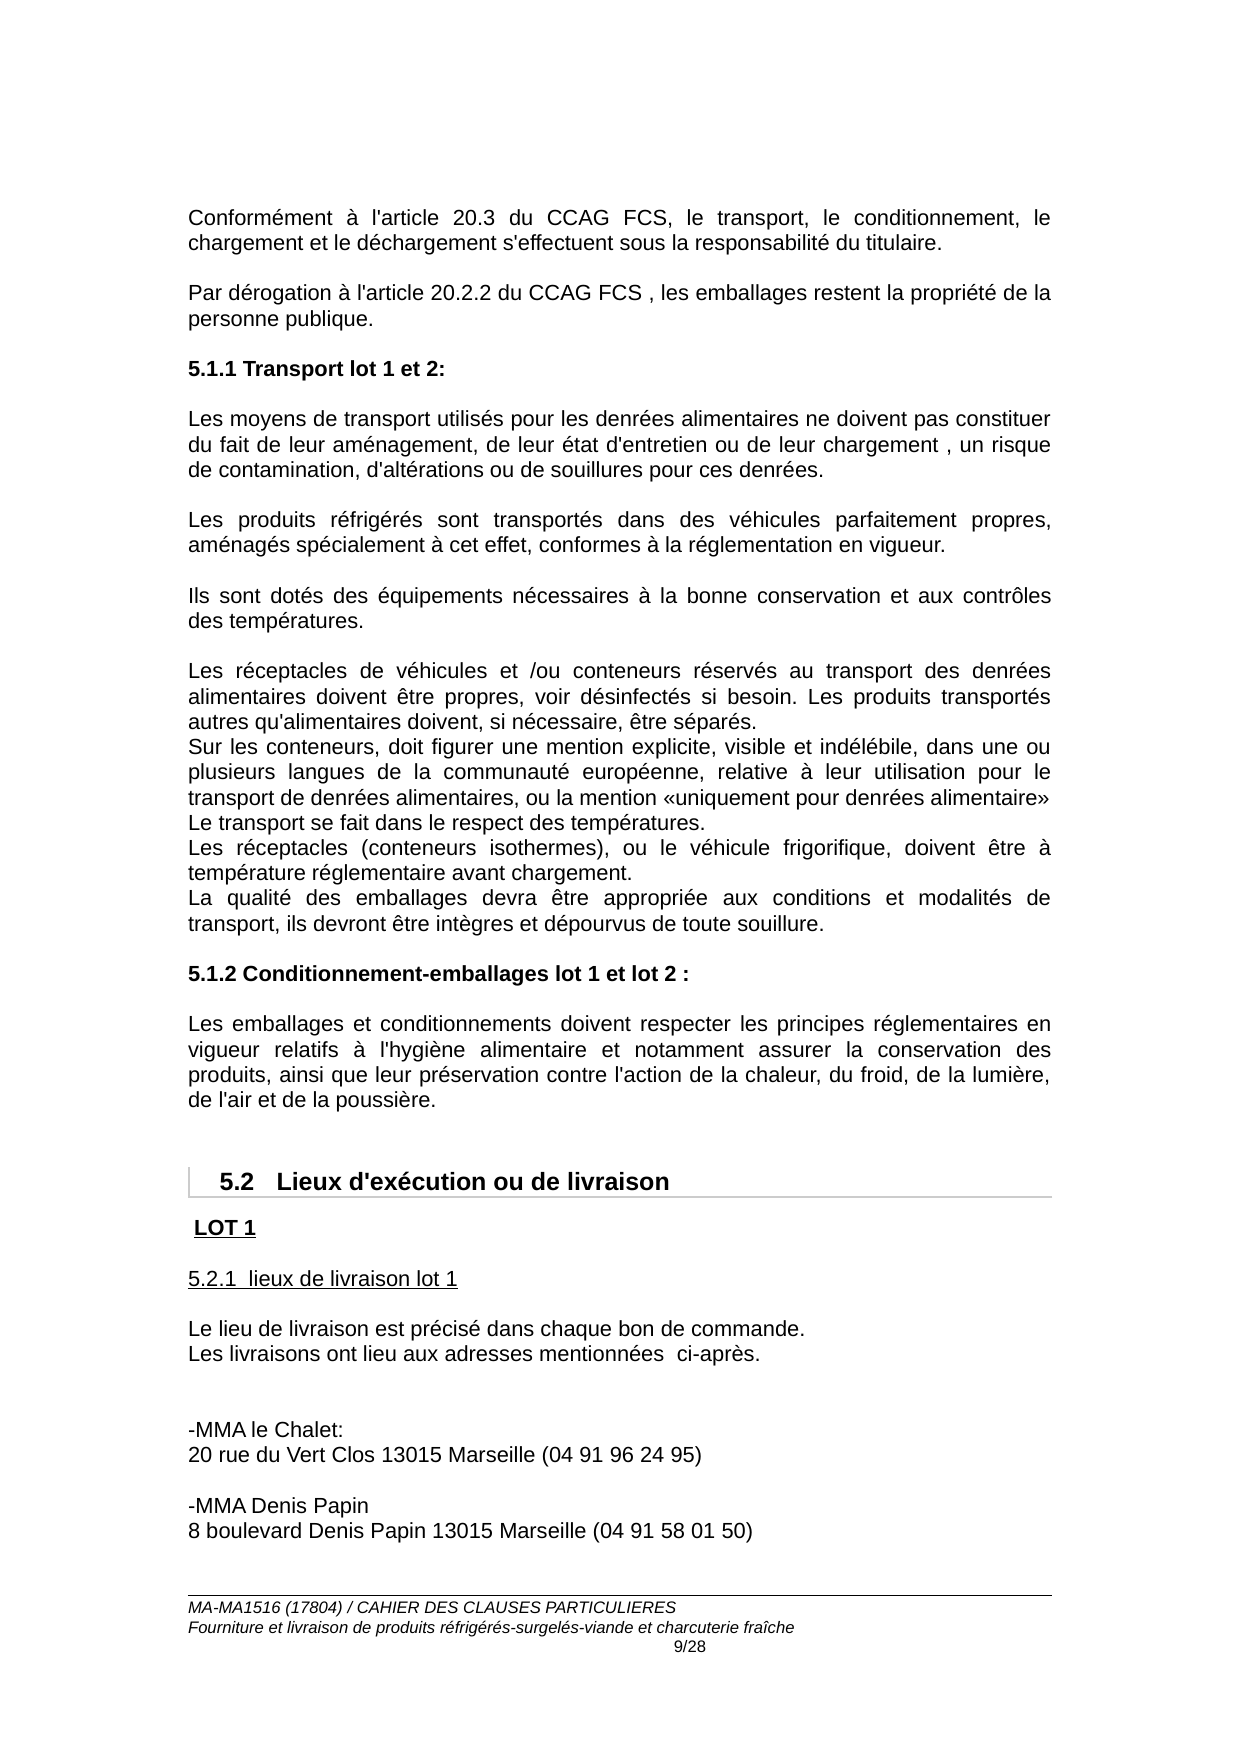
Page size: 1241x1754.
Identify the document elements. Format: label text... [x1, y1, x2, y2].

text La qualité des emballages devra être appropriée aux conditions et modalités de transport, ils devront être intègres et dépourvus de toute souillure. [188, 885, 1052, 936]
text Conformément à l'article 20.3 du CCAG FCS, le transport, le conditionnement, le chargement et le déchargement s'effectuent sous la responsabilité du titulaire. [188, 204, 1052, 255]
text Les moyens de transport utilisés pour les denrées alimentaires ne doivent pas constituer du fait de leur aménagement, de leur état d'entretien ou de leur chargement , un risque de contamination, d'altérations ou de souillures pour ces denrées. [188, 406, 1052, 482]
text Sur les conteneurs, doit figurer une mention explicite, visible et indélébile, dans une ou plusieurs langues de la communauté européenne, relative à leur utilisation pour le transport de denrées alimentaires, ou la mention «uniquement pour denrées alimentaire» [188, 734, 1052, 809]
text Le transport se fait dans le respect des températures. [188, 809, 1052, 835]
text LOT 1 [188, 1215, 1052, 1241]
text Ils sont dotés des équipements nécessaires à la bonne conservation et aux contrôles des températures. [188, 583, 1052, 633]
text Le lieu de livraison est précisé dans chaque bon de commande. [188, 1316, 1052, 1341]
text Les réceptacles de véhicules et /ou conteneurs réservés au transport des denrées alimentaires doivent être propres, voir désinfectés si besoin. Les produits transportés autres qu'alimentaires doivent, si nécessaire, être séparés. [188, 658, 1052, 734]
text Les livraisons ont lieu aux adresses mentionnées ci-après. [188, 1341, 1052, 1367]
text -MMA le Chalet: [188, 1417, 1052, 1442]
text 20 rue du Vert Clos 13015 Marseille (04 91 96 24 95) [188, 1442, 1052, 1467]
subtitle Lieux d'exécution ou de livraison [190, 1167, 1052, 1196]
text -MMA Denis Papin [188, 1493, 1052, 1518]
text Les emballages et conditionnements doivent respecter les principes réglementaires en vigueur relatifs à l'hygiène alimentaire et notamment assurer la conservation des produits, ainsi que leur préservation contre l'action de la chaleur, du froid, de la lumière, de l'air et de la poussière. [188, 1011, 1052, 1112]
text 8 boulevard Denis Papin 13015 Marseille (04 91 58 01 50) [188, 1518, 1052, 1543]
text 5.1.2 Conditionnement-emballages lot 1 et lot 2 : [188, 961, 1052, 986]
text Par dérogation à l'article 20.2.2 du CCAG FCS , les emballages restent la propriété de la personne publique. [188, 280, 1052, 331]
text 5.1.1 Transport lot 1 et 2: [188, 356, 1052, 381]
text 5.2.1 lieux de livraison lot 1 [188, 1266, 1052, 1291]
text Les produits réfrigérés sont transportés dans des véhicules parfaitement propres, aménagés spécialement à cet effet, conformes à la réglementation en vigueur. [188, 507, 1052, 557]
text Les réceptacles (conteneurs isothermes), ou le véhicule frigorifique, doivent être à température réglementaire avant chargement. [188, 835, 1052, 885]
